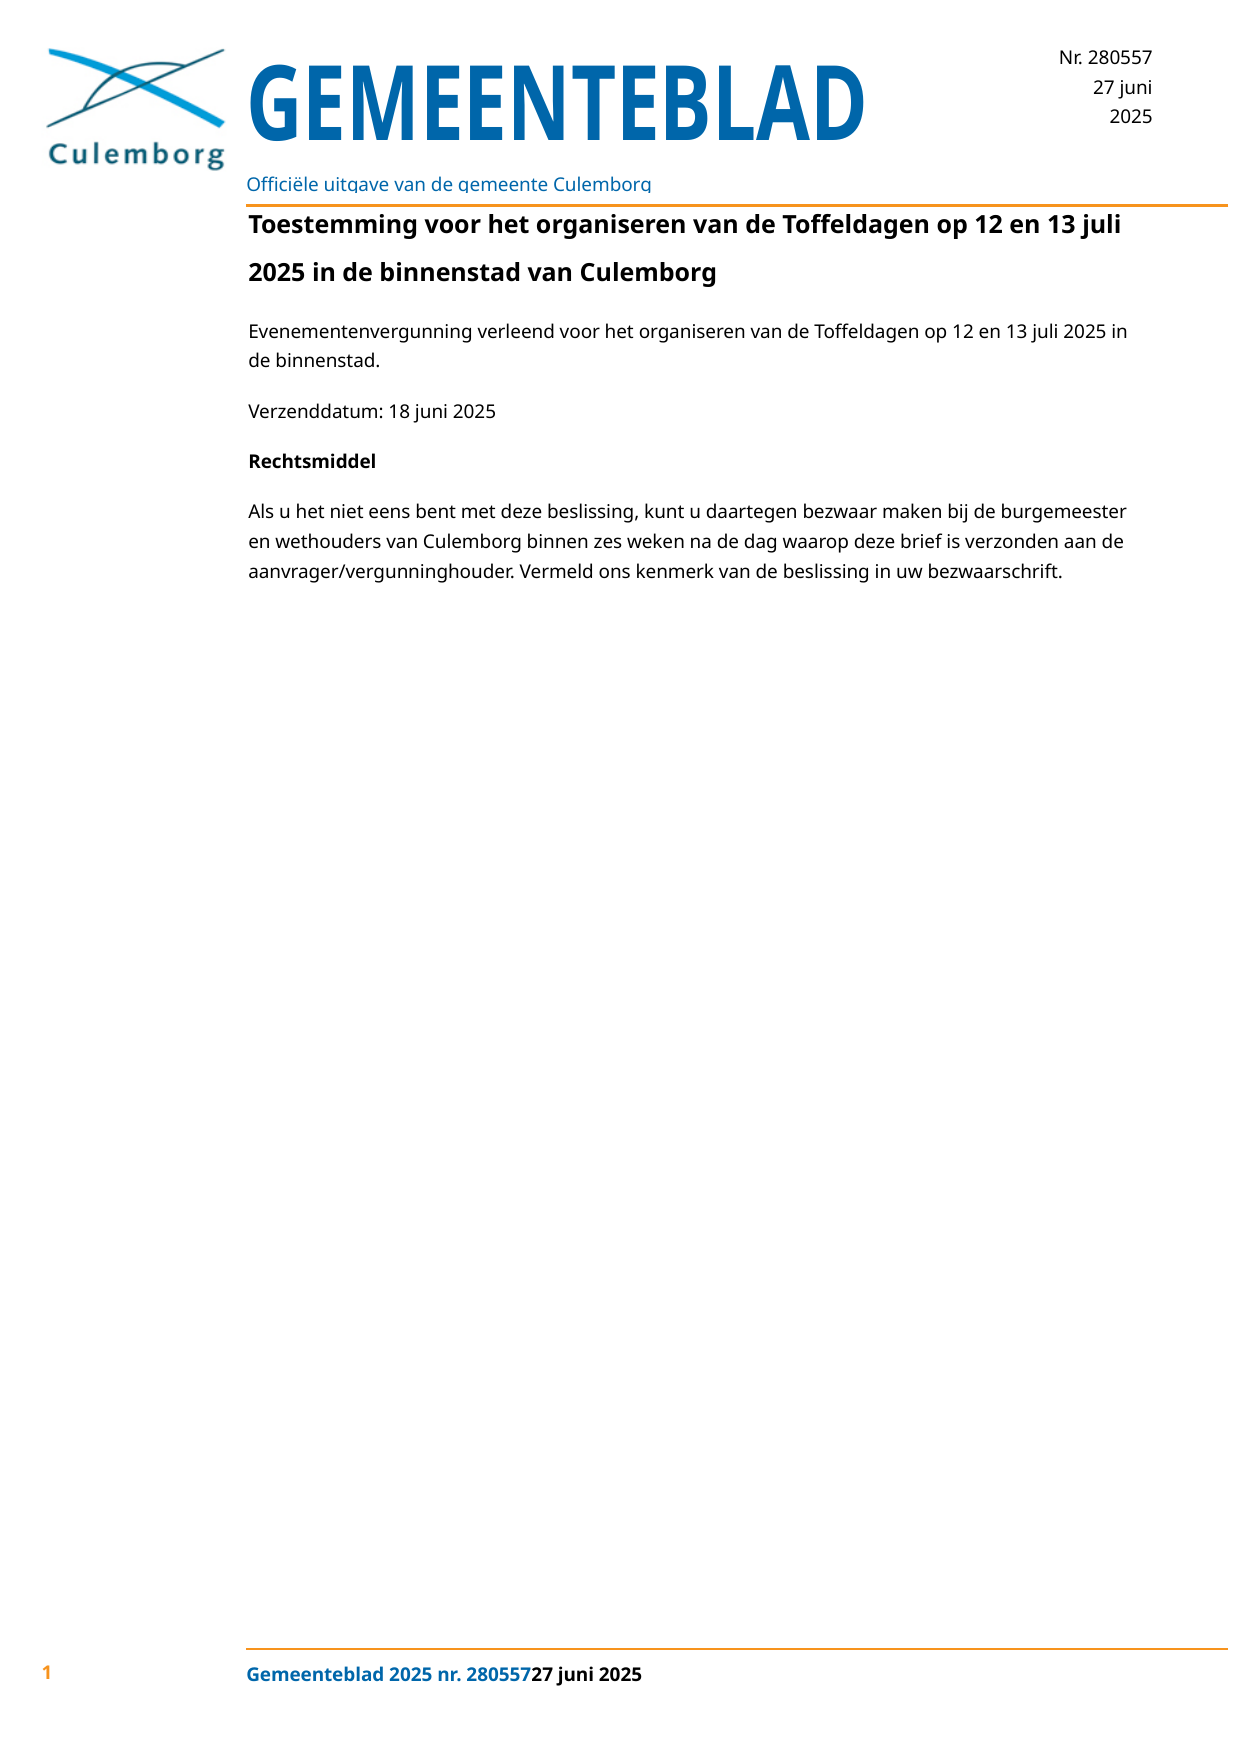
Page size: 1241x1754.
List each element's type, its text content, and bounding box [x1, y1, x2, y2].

text Als u het niet eens bent met deze beslissing, kunt u daartegen bezwaar maken bij de burgemeester en wethouders van Culemborg binnen zes weken na de dag waarop deze brief is verzonden aan de aanvrager/vergunninghouder. Vermeld ons kenmerk van de beslissing in uw bezwaarschrift. [248, 499, 1152, 584]
text Evenementenvergunning verleend voor het organiseren van de Toffeldagen op 12 en 13 juli 2025 in de binnenstad. [248, 318, 1152, 373]
text Verzenddatum: 18 juni 2025 [248, 398, 1152, 424]
text Rechtsmiddel [248, 448, 1152, 474]
text Toestemming voor het organiseren van de Toffeldagen op 12 en 13 juli 2025 in de binnenstad van Culemborg [248, 207, 1152, 288]
picture [41, 47, 231, 172]
